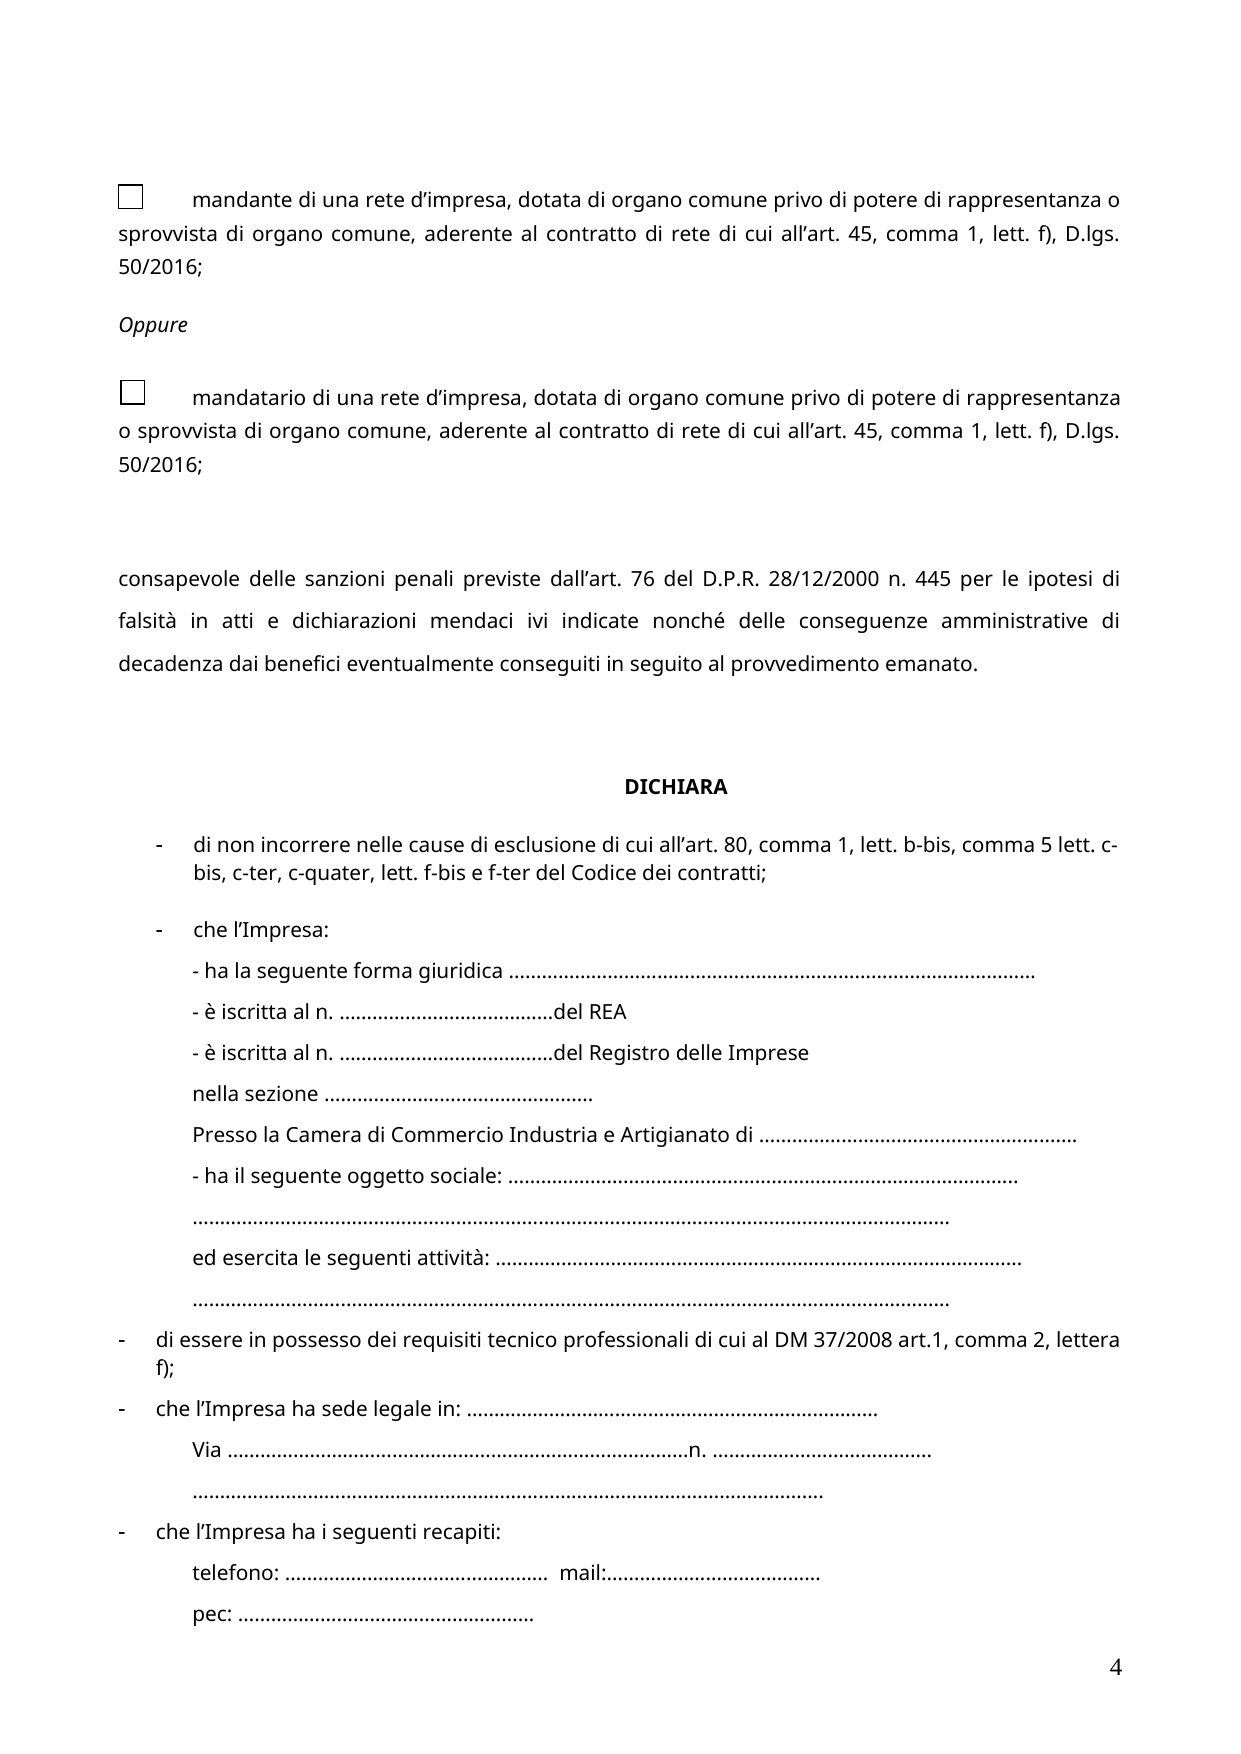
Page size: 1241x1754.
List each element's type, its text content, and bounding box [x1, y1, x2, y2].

text ………………………………………………………………………………………………………………………… [192, 1202, 1122, 1231]
text consapevole delle sanzioni penali previste dall’art. 76 del D.P.R. 28/12/2000 n. 445 per le ipotesi di falsità in atti e dichiarazioni mendaci ivi indicate nonché delle conseguenze amministrative di decadenza dai benefici eventualmente conseguiti in seguito al provvedimento emanato. [118, 564, 1122, 678]
text nella sezione …………………………………………. [192, 1079, 1122, 1108]
text ed esercita le seguenti attività: …………………………………………………………………………………… [192, 1243, 1122, 1271]
text ………………………………………………………………………………………………………………………… [192, 1284, 1122, 1312]
list di essere in possesso dei requisiti tecnico professionali di cui al DM 37/2008 art.1, comma 2, lettera f); [118, 1325, 1122, 1382]
text Via …………………………………………………………………………n. …………………………………. [192, 1435, 1122, 1464]
list che l’Impresa: [156, 916, 1122, 944]
list di non incorrere nelle cause di esclusione di cui all’art. 80, comma 1, lett. b-bis, comma 5 lett. c-bis, c-ter, c-quater, lett. f-bis e f-ter del Codice dei contratti; [156, 830, 1122, 887]
text ……………………………………………………………………………………………………. [192, 1476, 1122, 1504]
text Oppure [118, 306, 1122, 339]
text - è iscritta al n. …………………………………del REA [192, 997, 1122, 1026]
text - ha la seguente forma giuridica …………………………………………………………………………………… [192, 956, 1122, 985]
text telefono: ………………………………………… mail:………………………………… [192, 1558, 1122, 1586]
subtitle DICHIARA [229, 768, 1122, 801]
list che l’Impresa ha i seguenti recapiti: [118, 1517, 1122, 1546]
text mandante di una rete d’impresa, dotata di organo comune privo di potere di rappresentanza o sprovvista di organo comune, aderente al contratto di rete di cui all’art. 45, comma 1, lett. f), D.lgs. 50/2016; [118, 181, 1122, 281]
text - ha il seguente oggetto sociale: ………………………………………………………………………………... [192, 1161, 1122, 1189]
text mandatario di una rete d’impresa, dotata di organo comune privo di potere di rappresentanza o sprovvista di organo comune, aderente al contratto di rete di cui all’art. 45, comma 1, lett. f), D.lgs. 50/2016; [118, 379, 1122, 479]
text - è iscritta al n. …………………………………del Registro delle Imprese [192, 1038, 1122, 1067]
text Presso la Camera di Commercio Industria e Artigianato di …………………………………………………. [192, 1120, 1122, 1149]
list che l’Impresa ha sede legale in: ………………………………………………………………… [118, 1394, 1122, 1423]
text pec: ……………………………………………… [192, 1599, 1122, 1627]
